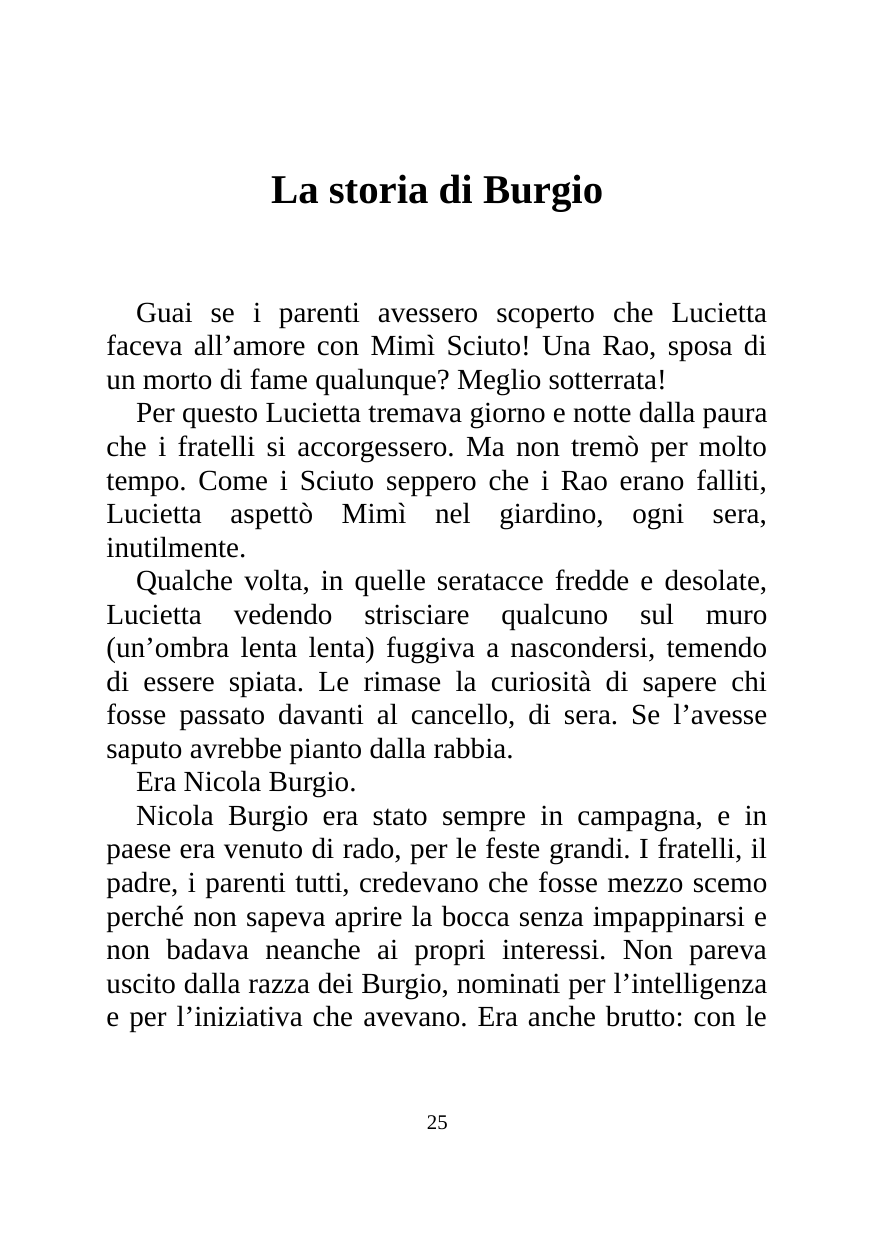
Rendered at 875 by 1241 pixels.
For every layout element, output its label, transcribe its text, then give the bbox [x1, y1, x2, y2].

text Nicola Burgio era stato sempre in campagna, e in paese era venuto di rado, per le feste grandi. I fratelli, il padre, i parenti tutti, credevano che fosse mezzo scemo perché non sapeva aprire la bocca senza impappinarsi e non badava neanche ai propri interessi. Non pareva uscito dalla razza dei Burgio, nominati per l’intelligenza e per l’iniziativa che avevano. Era anche brutto: con le [106, 798, 768, 1033]
text Qualche volta, in quelle seratacce fredde e desolate, Lucietta vedendo strisciare qualcuno sul muro (un’ombra lenta lenta) fuggiva a nascondersi, temendo di essere spiata. Le rimase la curiosità di sapere chi fosse passato davanti al cancello, di sera. Se l’avesse saputo avrebbe pianto dalla rabbia. [106, 563, 768, 764]
text Per questo Lucietta tremava giorno e notte dalla paura che i fratelli si accorgessero. Ma non tremò per molto tempo. Come i Sciuto seppero che i Rao erano falliti, Lucietta aspettò Mimì nel giardino, ogni sera, inutilmente. [106, 396, 768, 563]
text Guai se i parenti avessero scoperto che Lucietta faceva all’amore con Mimì Sciuto! Una Rao, sposa di un morto di fame qualunque? Meglio sotterrata! [106, 295, 768, 396]
subtitle La storia di Burgio [106, 165, 768, 212]
text Era Nicola Burgio. [106, 764, 768, 798]
